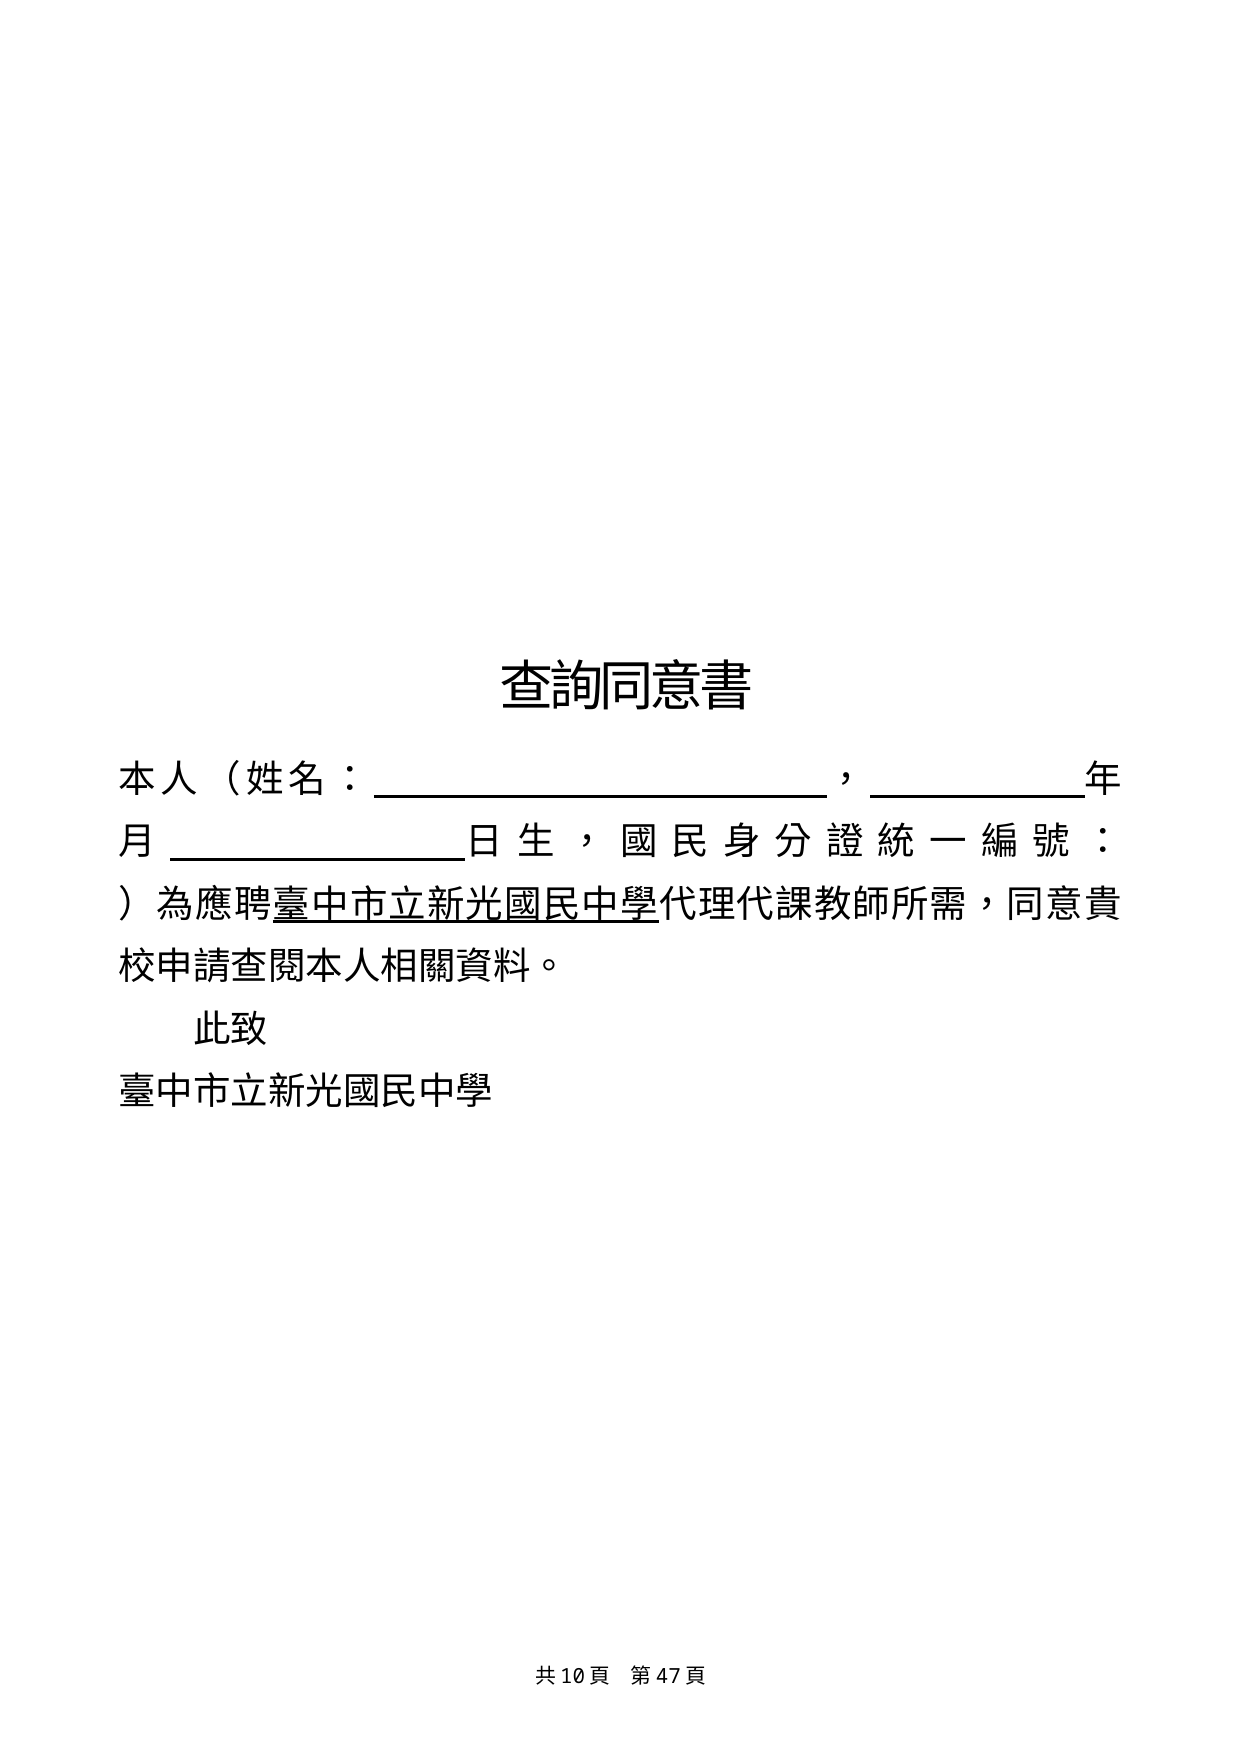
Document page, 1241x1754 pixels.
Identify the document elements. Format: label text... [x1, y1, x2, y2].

text 臺中市立新光國民中學 [118, 1047, 1122, 1109]
text 此致 [118, 984, 1122, 1047]
text 本人（姓名： ， 年 月 日生，國民身分證統一編號： ）為應聘臺中市立新光國民中學代理代課教師所需，同意貴校申請查閱本人相關資料。 [118, 734, 1122, 984]
text 查詢同意書 [118, 609, 1138, 734]
